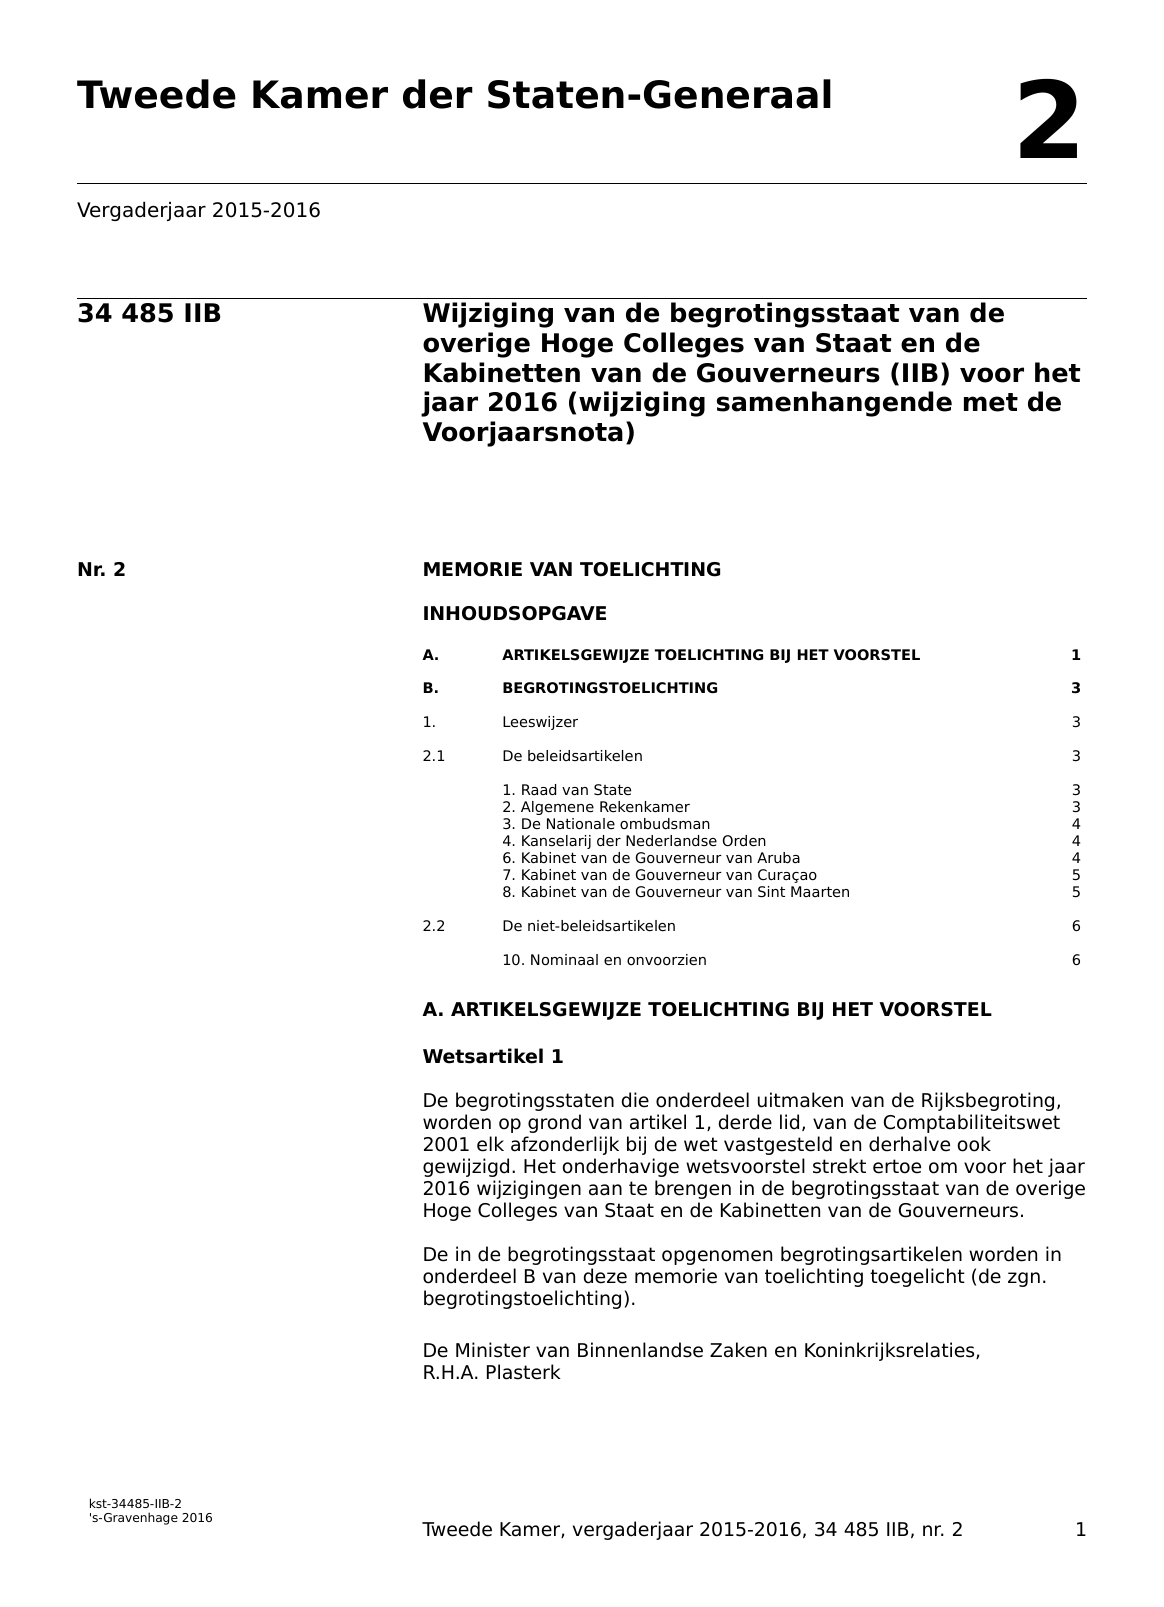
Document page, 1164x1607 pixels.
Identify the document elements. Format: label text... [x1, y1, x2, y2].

table_header ARTIKELSGEWIJZE TOELICHTING BIJ HET VOORSTEL [496, 646, 1028, 663]
table_cell [496, 901, 1028, 918]
table_header A. [422, 646, 496, 663]
table_cell [422, 765, 496, 782]
table_cell [422, 799, 496, 816]
table_cell 10. Nominaal en onvoorzien [496, 952, 1028, 969]
table_cell 4. Kanselarij der Nederlandse Orden [496, 833, 1028, 850]
table_cell 5 [1028, 867, 1087, 884]
subtitle Nr. 2 MEMORIE VAN TOELICHTING [77, 558, 1087, 580]
table_cell [496, 698, 1028, 714]
subtitle 34 485 IIB Wijziging van de begrotingsstaat van de overige Hoge Colleges van Staat en de Kabinetten van de Gouverneurs (IIB) voor het jaar 2016 (wijziging samenhangende met de Voorjaarsnota) [77, 299, 1087, 447]
table_cell BEGROTINGSTOELICHTING [496, 680, 1028, 697]
table_header 2 [886, 59, 1087, 183]
table_cell 3 [1028, 714, 1087, 731]
table_cell [422, 884, 496, 901]
table_cell [496, 765, 1028, 782]
table_cell 3. De Nationale ombudsman [496, 816, 1028, 833]
subtitle A. ARTIKELSGEWIJZE TOELICHTING BIJ HET VOORSTEL [422, 999, 1087, 1021]
table_cell 3 [1028, 680, 1087, 697]
text kst-34485-IIB-2 [88, 1497, 323, 1511]
table_cell [422, 952, 496, 969]
table_cell 6 [1028, 918, 1087, 935]
table_cell [422, 698, 496, 714]
table_cell [422, 782, 496, 799]
table_cell [1028, 901, 1087, 918]
text De Minister van Binnenlandse Zaken en Koninkrijksrelaties, R.H.A. Plasterk [422, 1340, 1087, 1384]
table_cell [422, 867, 496, 884]
table_cell 2. Algemene Rekenkamer [496, 799, 1028, 816]
subtitle Wetsartikel 1 [422, 1046, 1087, 1068]
table_cell 3 [1028, 748, 1087, 765]
table_cell [422, 731, 496, 748]
text 's-Gravenhage 2016 [88, 1511, 323, 1525]
table_cell 7. Kabinet van de Gouverneur van Curaçao [496, 867, 1028, 884]
table_cell [496, 935, 1028, 952]
table_cell [1028, 935, 1087, 952]
table_cell 6 [1028, 952, 1087, 969]
table_cell 2.1 [422, 748, 496, 765]
table_cell De beleidsartikelen [496, 748, 1028, 765]
table_cell [422, 664, 496, 680]
table_cell [422, 816, 496, 833]
table_cell De niet-beleidsartikelen [496, 918, 1028, 935]
table_cell [422, 935, 496, 952]
table_cell [1028, 664, 1087, 680]
table_cell 6. Kabinet van de Gouverneur van Aruba [496, 850, 1028, 867]
table_cell [1028, 698, 1087, 714]
text De in de begrotingsstaat opgenomen begrotingsartikelen worden in onderdeel B van deze memorie van toelichting toegelicht (de zgn. begrotingstoelichting). [422, 1244, 1087, 1310]
table_cell 3 [1028, 782, 1087, 799]
table_cell 4 [1028, 833, 1087, 850]
table_header 1 [1028, 646, 1087, 663]
table_cell B. [422, 680, 496, 697]
table_cell [496, 664, 1028, 680]
table_cell 2.2 [422, 918, 496, 935]
table_cell 1. Raad van State [496, 782, 1028, 799]
table_cell [496, 731, 1028, 748]
table_cell 1. [422, 714, 496, 731]
table_header Tweede Kamer der Staten-Generaal [77, 59, 886, 183]
table_cell 5 [1028, 884, 1087, 901]
table_cell 8. Kabinet van de Gouverneur van Sint Maarten [496, 884, 1028, 901]
table_cell Leeswijzer [496, 714, 1028, 731]
table_cell 4 [1028, 816, 1087, 833]
table_cell [1028, 731, 1087, 748]
table_cell [422, 901, 496, 918]
subtitle INHOUDSOPGAVE [422, 603, 1087, 624]
table_cell [422, 850, 496, 867]
table_cell 3 [1028, 799, 1087, 816]
table_cell Vergaderjaar 2015-2016 [77, 184, 1087, 298]
table_cell 4 [1028, 850, 1087, 867]
table_cell [1028, 765, 1087, 782]
text De begrotingsstaten die onderdeel uitmaken van de Rijksbegroting, worden op grond van artikel 1, derde lid, van de Comptabiliteitswet 2001 elk afzonderlijk bij de wet vastgesteld en derhalve ook gewijzigd. Het onderhavige wetsvoorstel strekt ertoe om voor het jaar 2016 wijzigingen aan te brengen in de begrotingsstaat van de overige Hoge Colleges van Staat en de Kabinetten van de Gouverneurs. [422, 1090, 1087, 1222]
table_cell [422, 833, 496, 850]
